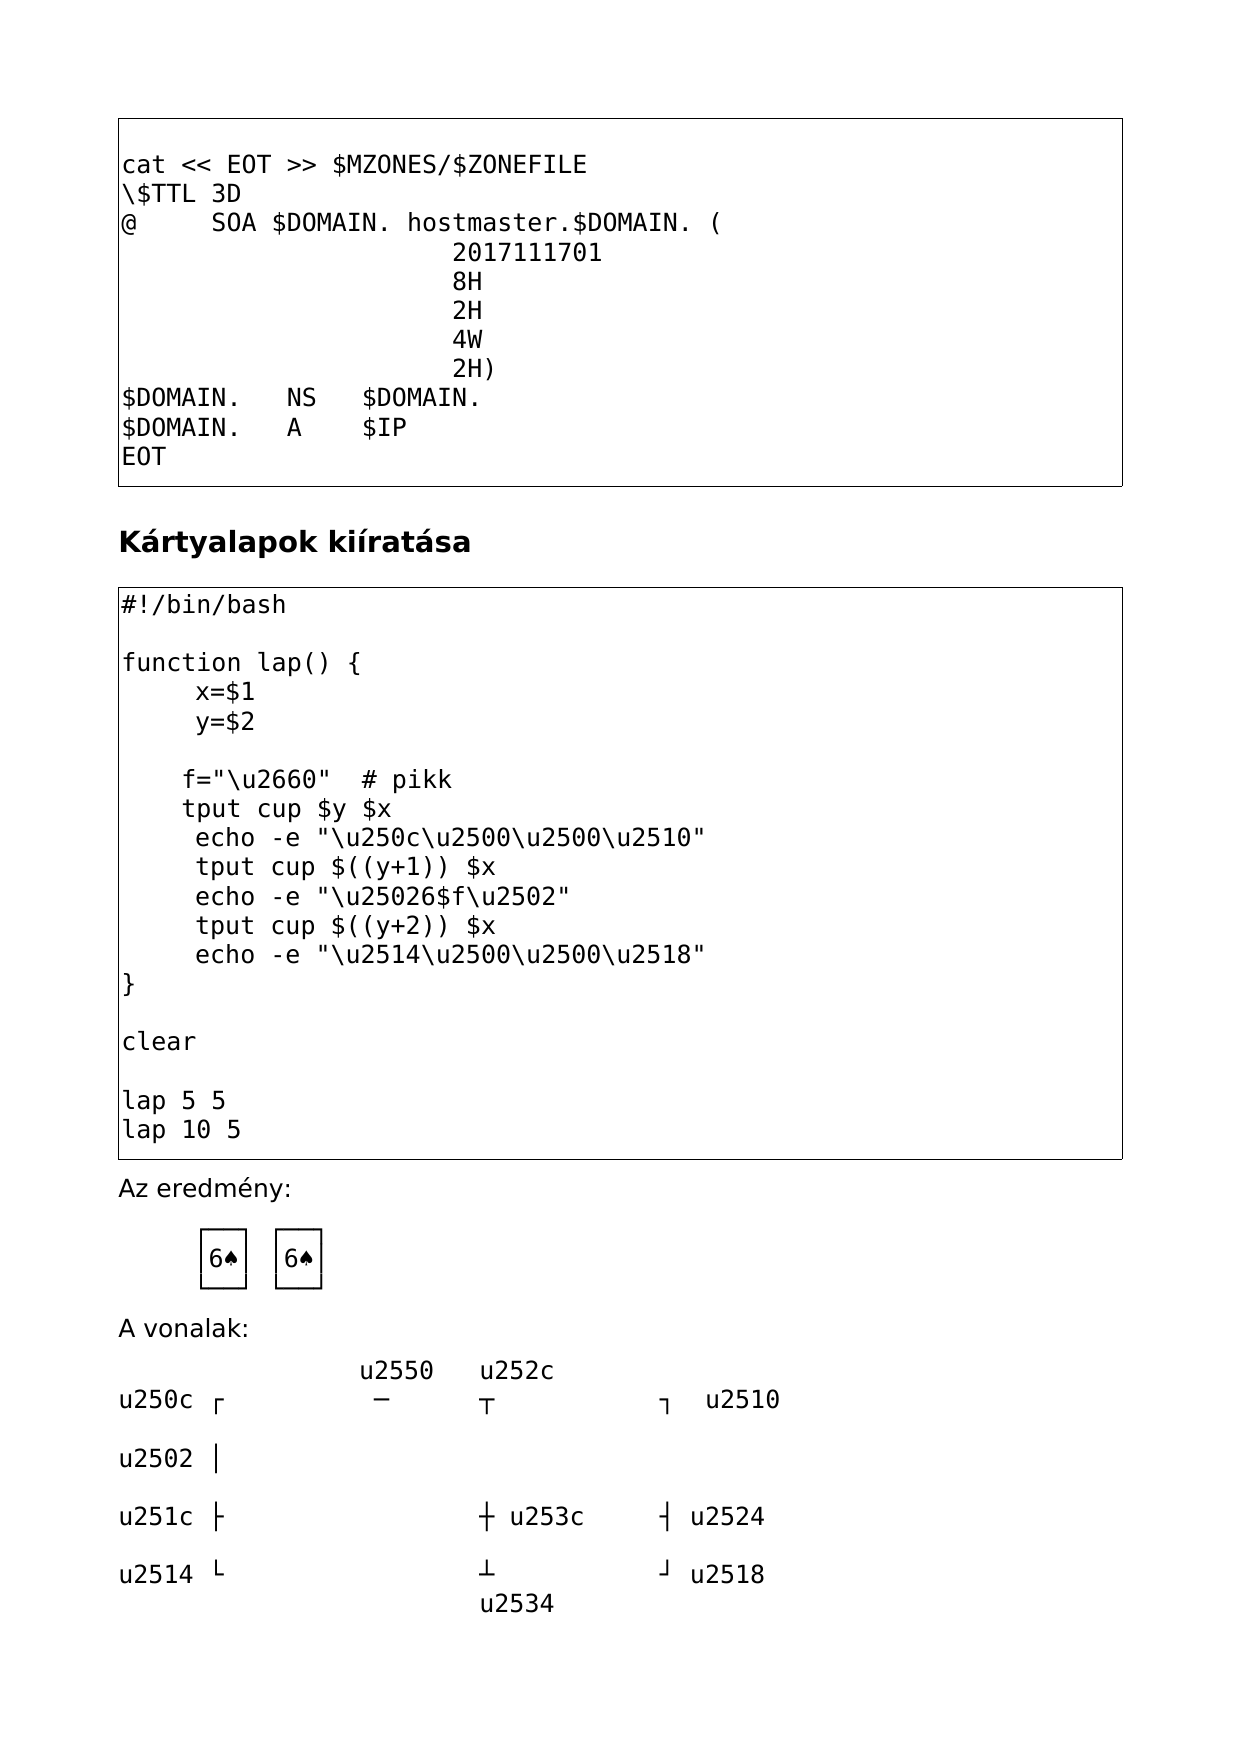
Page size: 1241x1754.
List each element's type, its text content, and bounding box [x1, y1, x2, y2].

text u2550 u252c u250c ┌ ─ ┬ ┐ u2510 u2502 │ u251c ├ ┼ u253c ┤ u2524 u2514 └ ┴ ┘ u2518 u2534 [118, 1356, 1122, 1619]
text A vonalak: [118, 1315, 1122, 1344]
table_header #!/bin/bash function lap() { x=$1 y=$2 f="\u2660" # pikk tput cup $y $x echo -e "\u250c\u2500\u2500\u2510" tput cup $((y+1)) $x echo -e "\u25026$f\u2502" tput cup $((y+2)) $x echo -e "\u2514\u2500\u2500\u2518" } clear lap 5 5 lap 10 5 [119, 588, 1122, 1159]
table_header cat << EOT >> $MZONES/$ZONEFILE \$TTL 3D @ SOA $DOMAIN. hostmaster.$DOMAIN. ( 2017111701 8H 2H 4W 2H) $DOMAIN. NS $DOMAIN. $DOMAIN. A $IP EOT [119, 119, 1122, 486]
text ┌──┐ ┌──┐ │6♠│ │6♠│ └──┘ └──┘ [118, 1215, 1122, 1303]
text Az eredmény: [118, 1174, 1122, 1203]
subtitle Kártyalapok kiíratása [118, 526, 1122, 560]
